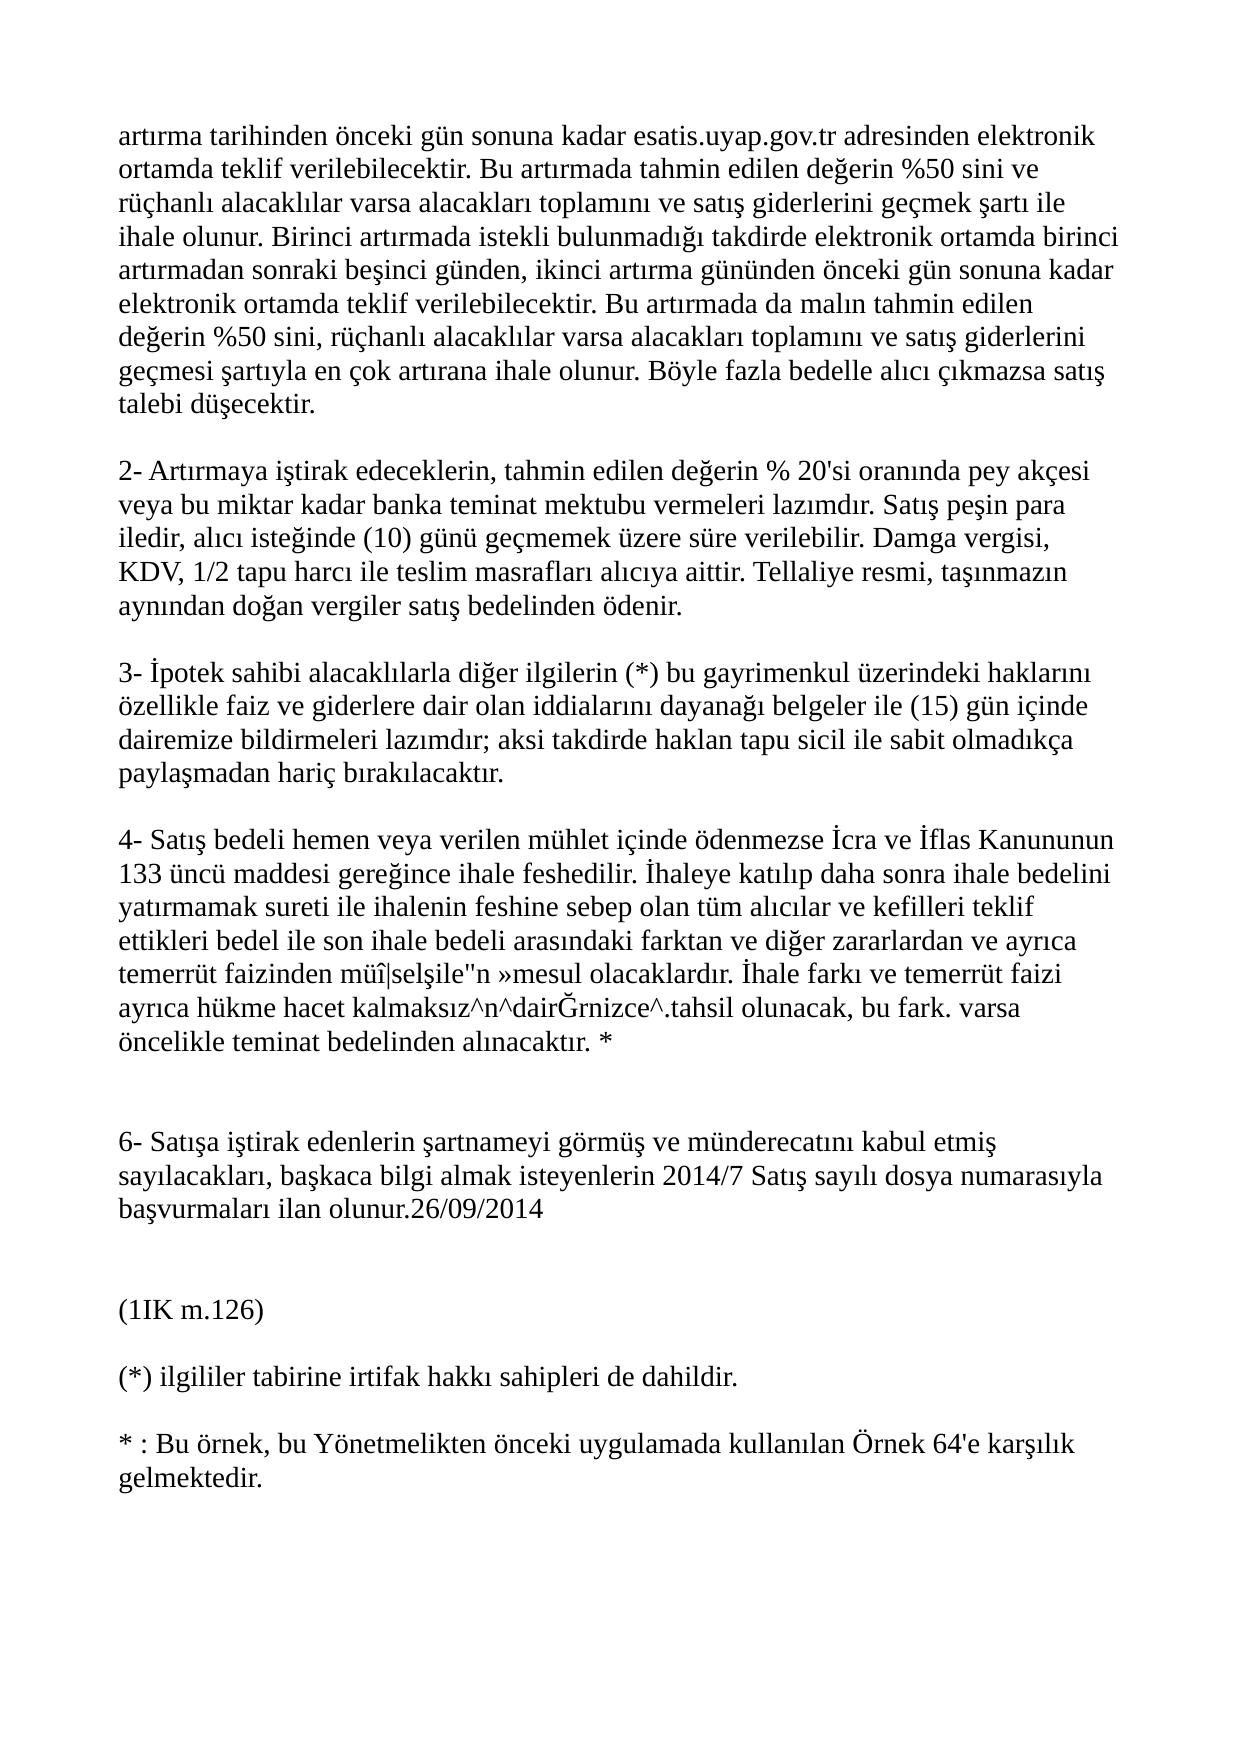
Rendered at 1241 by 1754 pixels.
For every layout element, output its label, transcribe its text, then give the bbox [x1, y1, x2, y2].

text artırma tarihinden önceki gün sonuna kadar esatis.uyap.gov.tr adresinden elektronik ortamda teklif verilebilecektir. Bu artırmada tahmin edilen değerin %50 sini ve rüçhanlı alacaklılar varsa alacakları toplamını ve satış giderlerini geçmek şartı ile ihale olunur. Birinci artırmada istekli bulunmadığı takdirde elektronik ortamda birinci artırmadan sonraki beşinci günden, ikinci artırma gününden önceki gün sonuna kadar elektronik ortamda teklif verilebilecektir. Bu artırmada da malın tahmin edilen değerin %50 sini, rüçhanlı alacaklılar varsa alacakları toplamını ve satış giderlerini geçmesi şartıyla en çok artırana ihale olunur. Böyle fazla bedelle alıcı çıkmazsa satış talebi düşecektir. [118, 118, 1122, 420]
text (1IK m.126) [118, 1292, 1122, 1326]
text 3- İpotek sahibi alacaklılarla diğer ilgilerin (*) bu gayrimenkul üzerindeki haklarını özellikle faiz ve giderlere dair olan iddialarını dayanağı belgeler ile (15) gün içinde dairemize bildirmeleri lazımdır; aksi takdirde haklan tapu sicil ile sabit olmadıkça paylaşmadan hariç bırakılacaktır. [118, 655, 1122, 789]
text 4- Satış bedeli hemen veya verilen mühlet içinde ödenmezse İcra ve İflas Kanununun 133 üncü maddesi gereğince ihale feshedilir. İhaleye katılıp daha sonra ihale bedelini yatırmamak sureti ile ihalenin feshine sebep olan tüm alıcılar ve kefilleri teklif ettikleri bedel ile son ihale bedeli arasındaki farktan ve diğer zararlardan ve ayrıca temerrüt faizinden müî|selşile"n »mesul olacaklardır. İhale farkı ve temerrüt faizi ayrıca hükme hacet kalmaksız^n^dairĞrnizce^.tahsil olunacak, bu fark. varsa öncelikle teminat bedelinden alınacaktır. * [118, 822, 1122, 1057]
text 6- Satışa iştirak edenlerin şartnameyi görmüş ve münderecatını kabul etmiş sayılacakları, başkaca bilgi almak isteyenlerin 2014/7 Satış sayılı dosya numarasıyla başvurmaları ilan olunur.26/09/2014 [118, 1124, 1122, 1225]
text 2- Artırmaya iştirak edeceklerin, tahmin edilen değerin % 20'si oranında pey akçesi veya bu miktar kadar banka teminat mektubu vermeleri lazımdır. Satış peşin para iledir, alıcı isteğinde (10) günü geçmemek üzere süre verilebilir. Damga vergisi, KDV, 1/2 tapu harcı ile teslim masrafları alıcıya aittir. Tellaliye resmi, taşınmazın aynından doğan vergiler satış bedelinden ödenir. [118, 453, 1122, 621]
text * : Bu örnek, bu Yönetmelikten önceki uygulamada kullanılan Örnek 64'e karşılık gelmektedir. [118, 1426, 1122, 1493]
text (*) ilgililer tabirine irtifak hakkı sahipleri de dahildir. [118, 1359, 1122, 1393]
